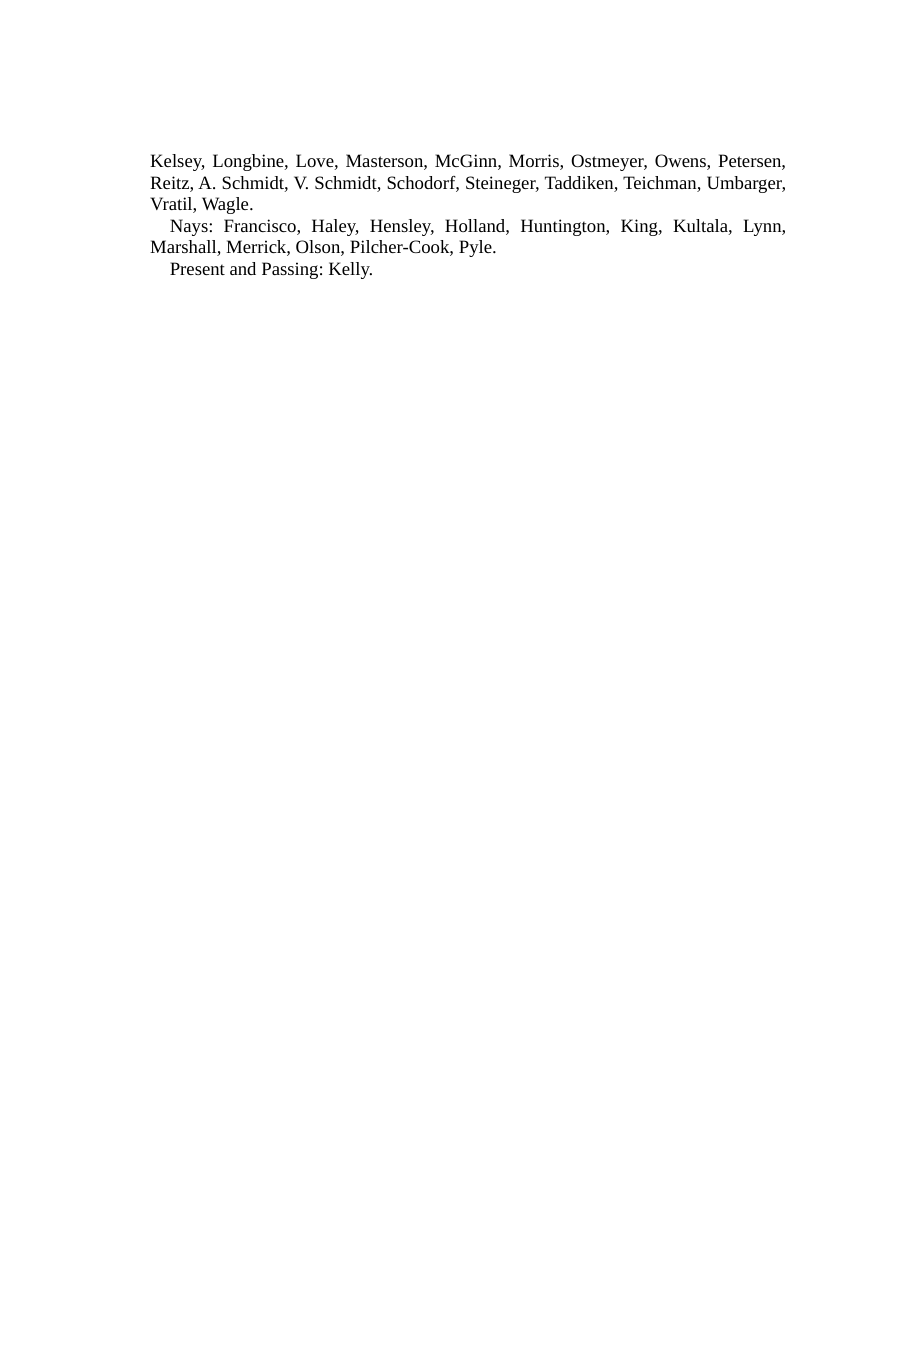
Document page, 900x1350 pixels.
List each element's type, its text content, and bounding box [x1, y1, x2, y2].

text Present and Passing: Kelly. [150, 258, 787, 279]
text Kelsey, Longbine, Love, Masterson, McGinn, Morris, Ostmeyer, Owens, Petersen, Reitz, A. Schmidt, V. Schmidt, Schodorf, Steineger, Taddiken, Teichman, Umbarger, Vratil, Wagle. [150, 150, 787, 215]
text Nays: Francisco, Haley, Hensley, Holland, Huntington, King, Kultala, Lynn, Marshall, Merrick, Olson, Pilcher-Cook, Pyle. [150, 215, 787, 258]
